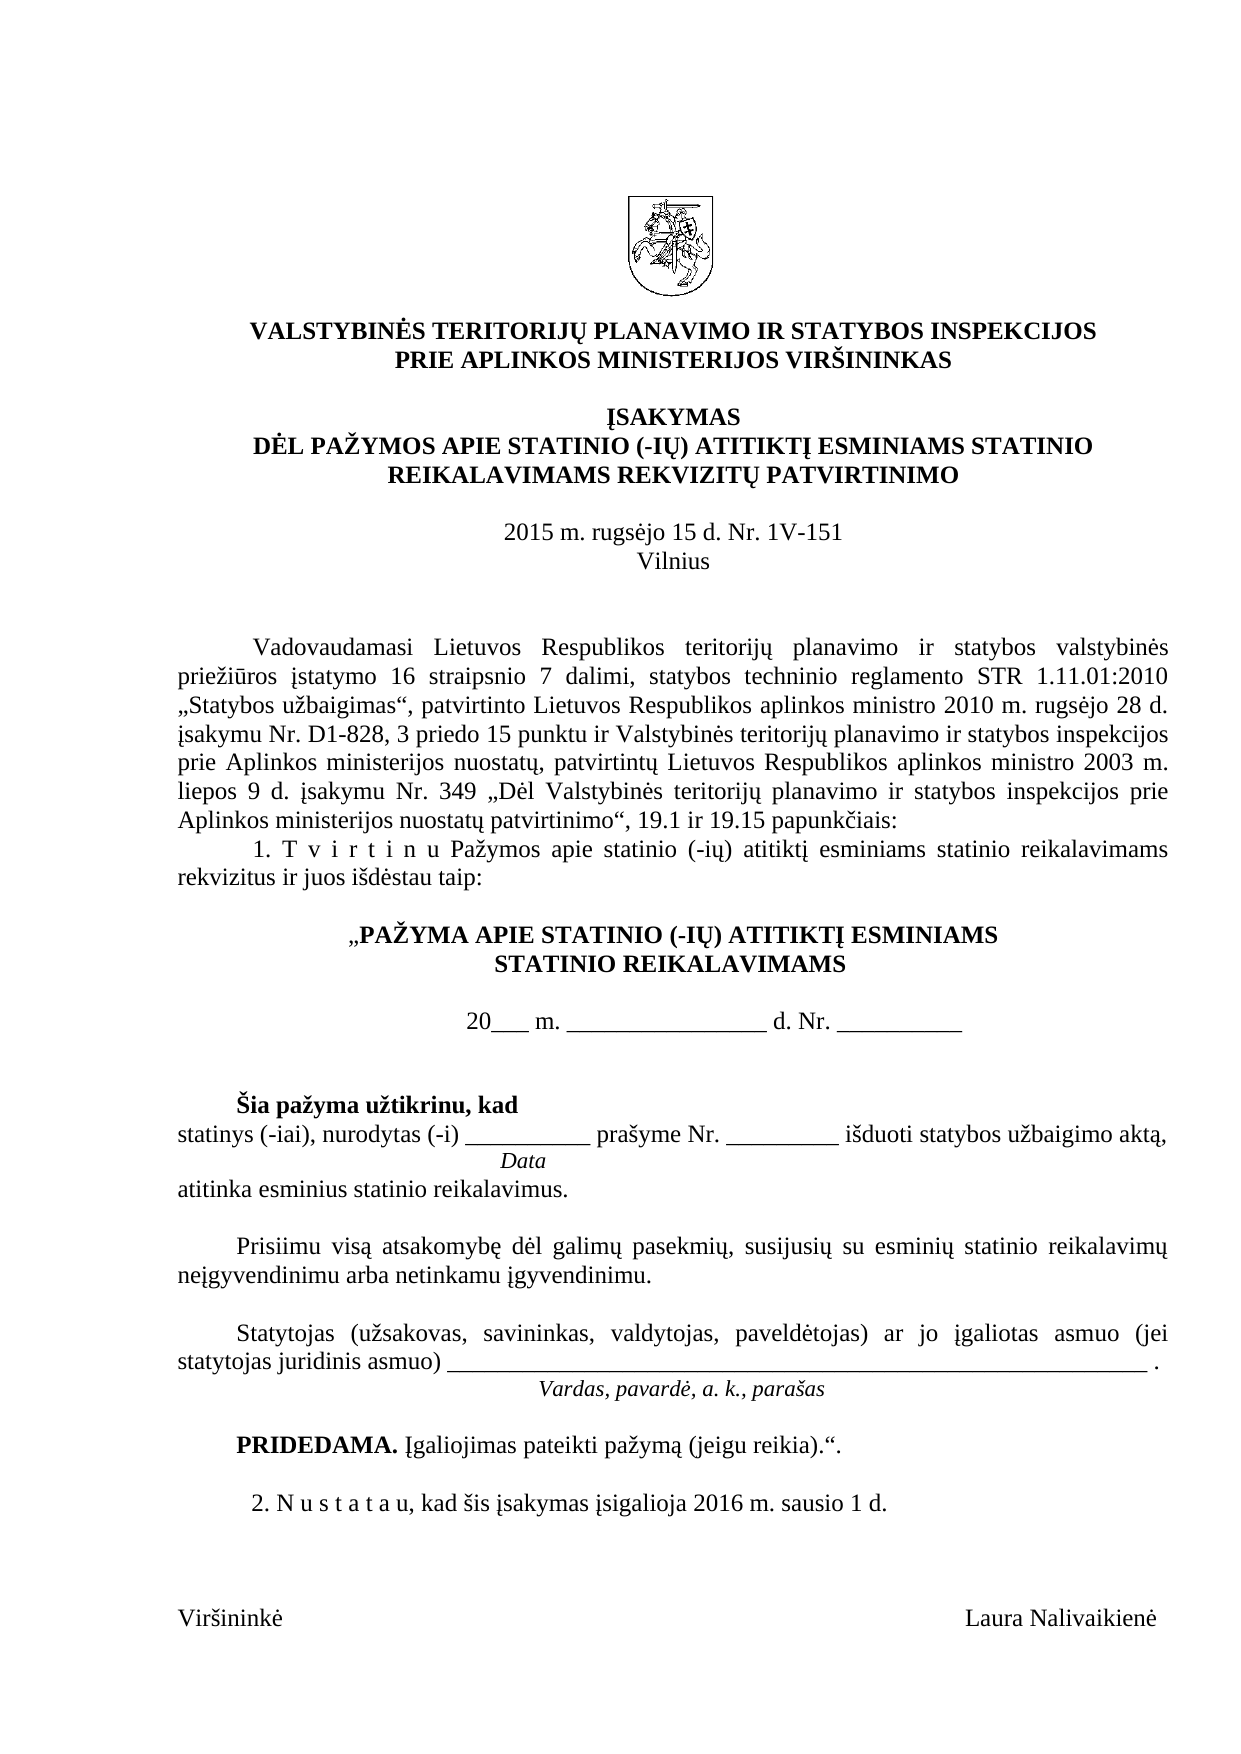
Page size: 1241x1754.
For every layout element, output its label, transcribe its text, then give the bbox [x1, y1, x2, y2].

text Vardas, pavardė, a. k., parašas [177, 1375, 1169, 1401]
text Prisiimu visą atsakomybę dėl galimų pasekmių, susijusių su esminių statinio reikalavimų neįgyvendinimu arba netinkamu įgyvendinimu. [177, 1231, 1169, 1289]
text ĮSAKYMAS [177, 402, 1169, 431]
text Vadovaudamasi Lietuvos Respublikos teritorijų planavimo ir statybos valstybinės priežiūros įstatymo 16 straipsnio 7 dalimi, statybos techninio reglamento STR 1.11.01:2010 „Statybos užbaigimas“, patvirtinto Lietuvos Respublikos aplinkos ministro 2010 m. rugsėjo 28 d. įsakymu Nr. D1-828, 3 priedo 15 punktu ir Valstybinės teritorijų planavimo ir statybos inspekcijos prie Aplinkos ministerijos nuostatų, patvirtintų Lietuvos Respublikos aplinkos ministro 2003 m. liepos 9 d. įsakymu Nr. 349 „Dėl Valstybinės teritorijų planavimo ir statybos inspekcijos prie Aplinkos ministerijos nuostatų patvirtinimo“, 19.1 ir 19.15 papunkčiais: [177, 632, 1169, 834]
text PRIE APLINKOS MINISTERIJOS VIRŠININKAS [177, 345, 1169, 374]
text STATINIO REIKALAVIMAMS [177, 949, 1169, 977]
text 1. T v i r t i n u Pažymos apie statinio (-ių) atitiktį esminiams statinio reikalavimams rekvizitus ir juos išdėstau taip: [177, 834, 1169, 891]
text Šia pažyma užtikrinu, kad [177, 1090, 1169, 1119]
text „PAŽYMA APIE STATINIO (-IŲ) ATITIKTĮ ESMINIAMS [177, 920, 1169, 949]
text 20___ m. ________________ d. Nr. __________ [177, 1006, 1169, 1035]
text Vilnius [177, 546, 1169, 575]
text VALSTYBINĖS TERITORIJŲ PLANAVIMO IR STATYBOS INSPEKCIJOS [177, 316, 1169, 345]
text 2015 m. rugsėjo 15 d. Nr. 1V-151 [177, 517, 1169, 546]
text Viršininkė Laura Nalivaikienė [177, 1603, 1169, 1631]
text 2. N u s t a t a u, kad šis įsakymas įsigalioja 2016 m. sausio 1 d. [177, 1488, 1169, 1516]
text statinys (-iai), nurodytas (-i) __________ prašyme Nr. _________ išduoti statybos užbaigimo aktą, [177, 1119, 1169, 1147]
text Statytojas (užsakovas, savininkas, valdytojas, paveldėtojas) ar jo įgaliotas asmuo (jei statytojas juridinis asmuo) ________________________________________________________ . [177, 1318, 1169, 1375]
text DĖL PAŽYMOS APIE STATINIO (-IŲ) ATITIKTĮ ESMINIAMS STATINIO REIKALAVIMAMS REKVIZITŲ PATVIRTINIMO [177, 431, 1169, 489]
text PRIDEDAMA. Įgaliojimas pateikti pažymą (jeigu reikia).“. [177, 1430, 1169, 1459]
text Data [402, 1147, 1169, 1174]
text atitinka esminius statinio reikalavimus. [177, 1174, 1169, 1203]
